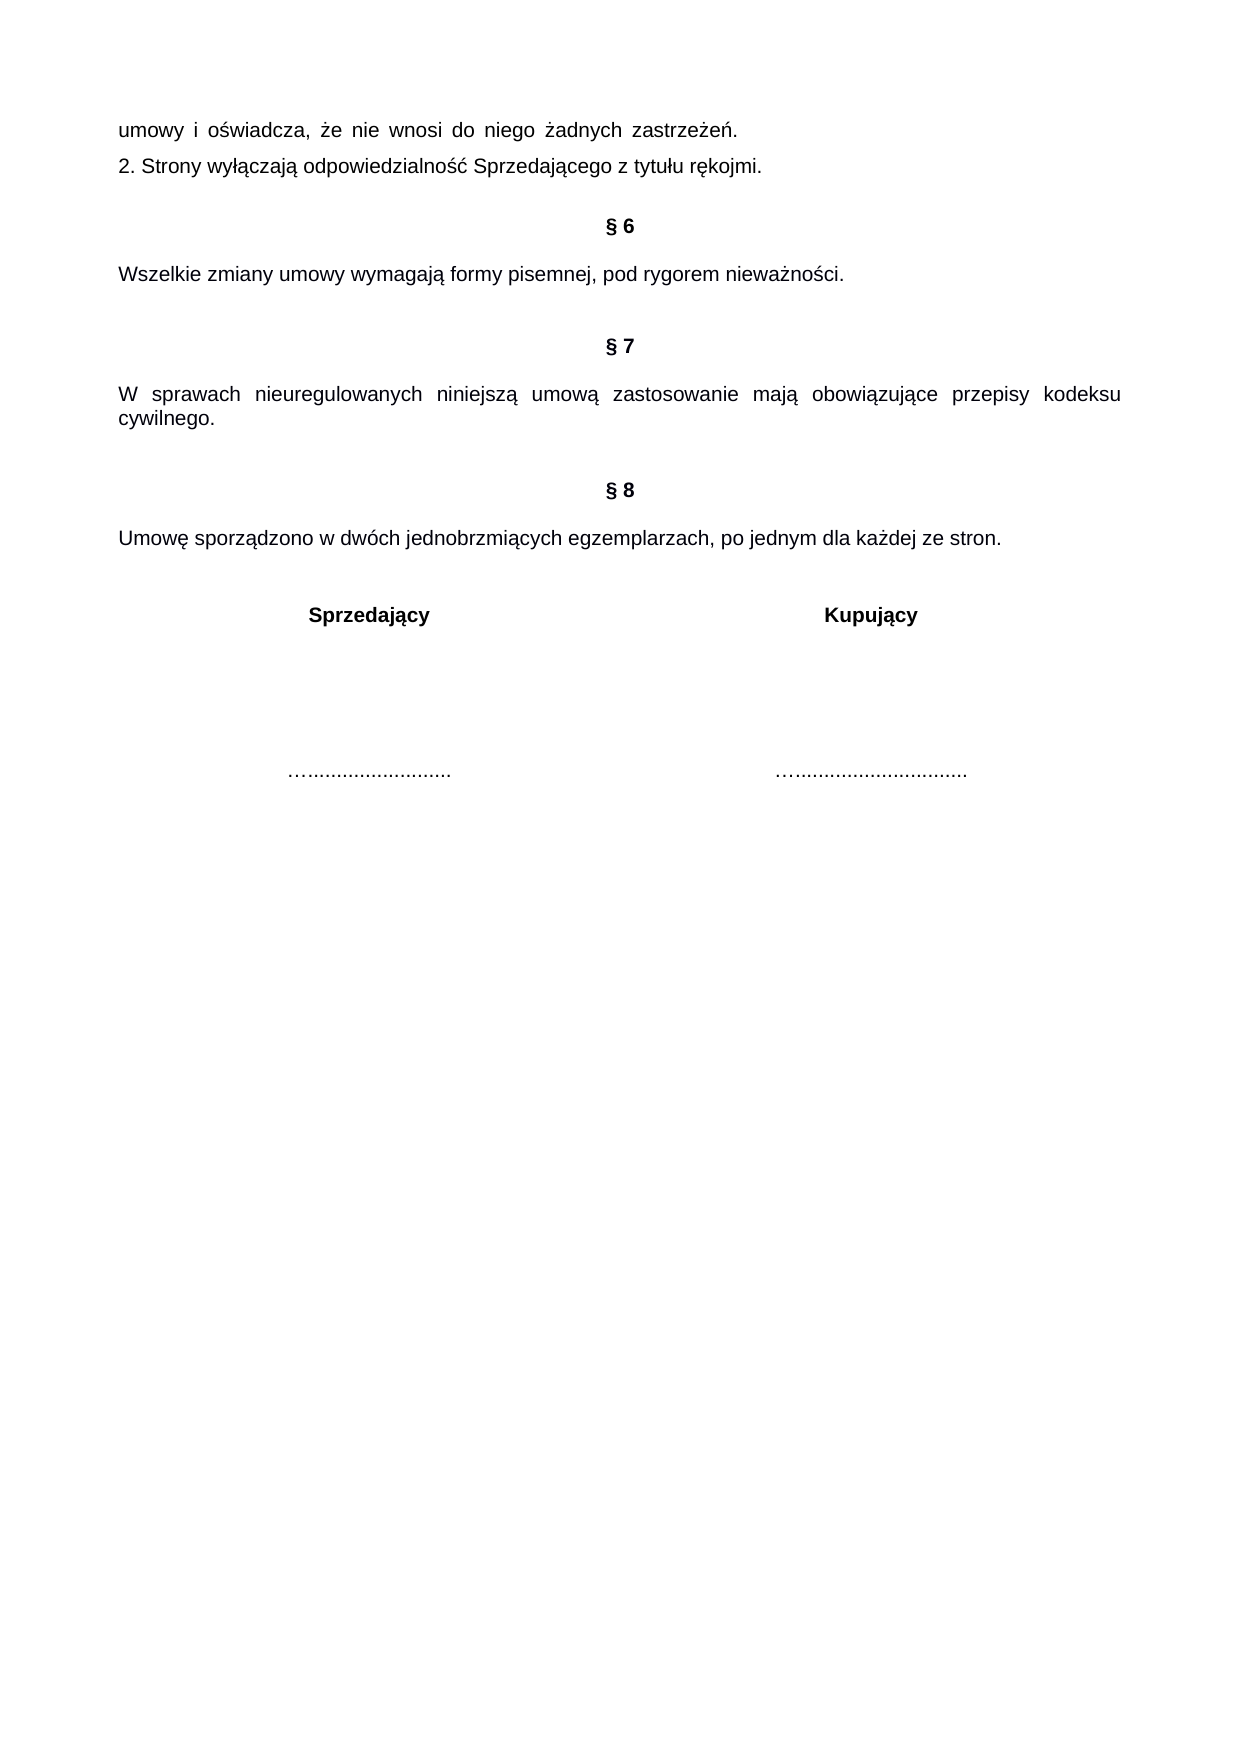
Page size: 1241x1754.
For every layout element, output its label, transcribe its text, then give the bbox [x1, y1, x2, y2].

table_cell …......................... [118, 633, 620, 788]
text § 8 [118, 477, 1122, 501]
text Wszelkie zmiany umowy wymagają formy pisemnej, pod rygorem nieważności. [118, 262, 1122, 286]
table_header Kupujący [620, 597, 1122, 633]
text § 7 [118, 334, 1122, 358]
text W sprawach nieuregulowanych niniejszą umową zastosowanie mają obowiązujące przepisy kodeksu cywilnego. [118, 382, 1122, 429]
text § 6 [118, 214, 1122, 238]
text Umowę sporządzono w dwóch jednobrzmiących egzemplarzach, po jednym dla każdej ze stron. [118, 525, 1122, 549]
table_cell ….............................. [620, 633, 1122, 788]
table_header Sprzedający [118, 597, 620, 633]
text umowy i oświadcza, że nie wnosi do niego żadnych zastrzeżeń. 2. Strony wyłączają odpowiedzialność Sprzedającego z tytułu rękojmi. [118, 118, 1122, 178]
